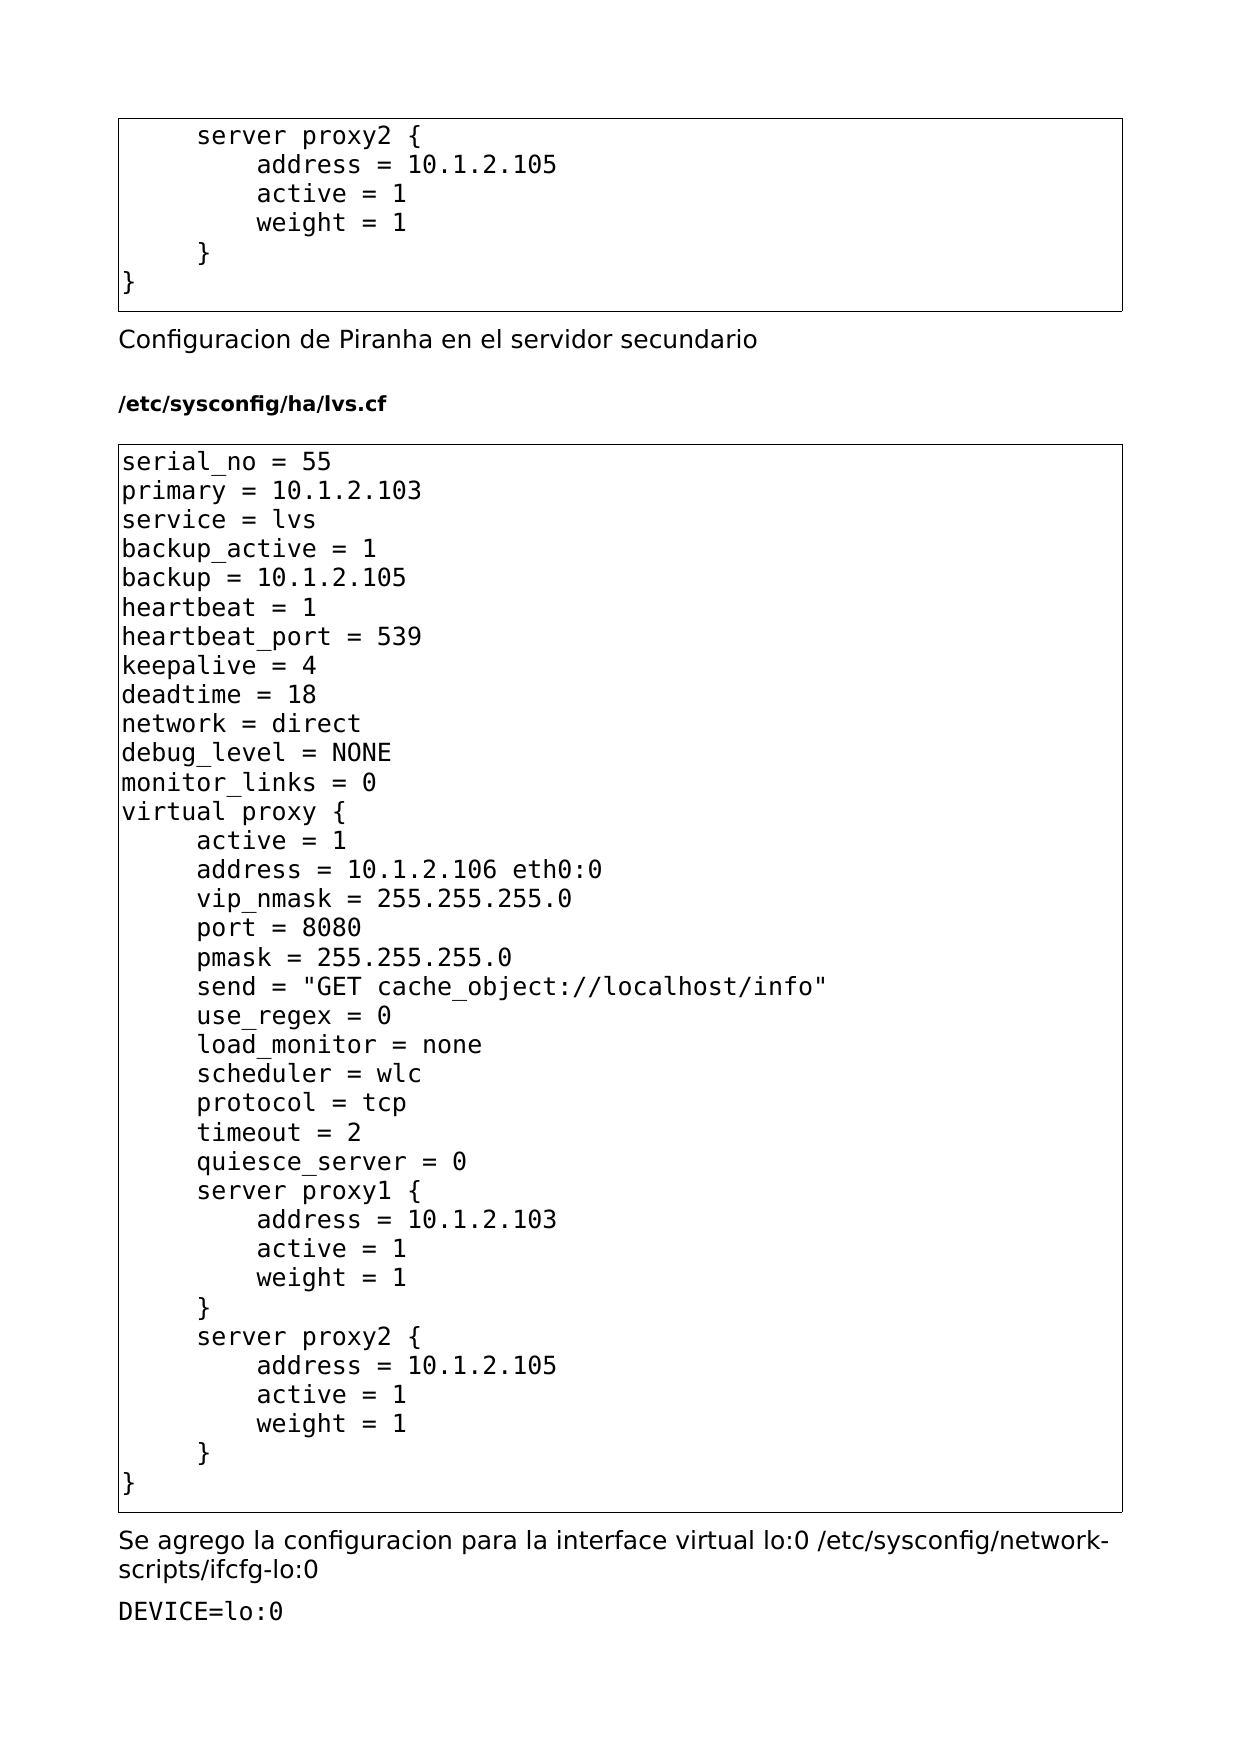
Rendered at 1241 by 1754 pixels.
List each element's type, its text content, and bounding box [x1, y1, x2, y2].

text Se agrego la configuracion para la interface virtual lo:0 /etc/sysconfig/network-scripts/ifcfg-lo:0 [118, 1527, 1122, 1585]
subtitle /etc/sysconfig/ha/lvs.cf [118, 392, 1122, 417]
text Configuracion de Piranha en el servidor secundario [118, 326, 1122, 355]
text DEVICE=lo:0 [118, 1597, 1122, 1627]
table_header serial_no = 55 primary = 10.1.2.103 service = lvs backup_active = 1 backup = 10.1.2.105 heartbeat = 1 heartbeat_port = 539 keepalive = 4 deadtime = 18 network = direct debug_level = NONE monitor_links = 0 virtual proxy { active = 1 address = 10.1.2.106 eth0:0 vip_nmask = 255.255.255.0 port = 8080 pmask = 255.255.255.0 send = "GET cache_object://localhost/info" use_regex = 0 load_monitor = none scheduler = wlc protocol = tcp timeout = 2 quiesce_server = 0 server proxy1 { address = 10.1.2.103 active = 1 weight = 1 } server proxy2 { address = 10.1.2.105 active = 1 weight = 1 } } [119, 445, 1122, 1512]
table_header server proxy2 { address = 10.1.2.105 active = 1 weight = 1 } } [119, 119, 1122, 311]
